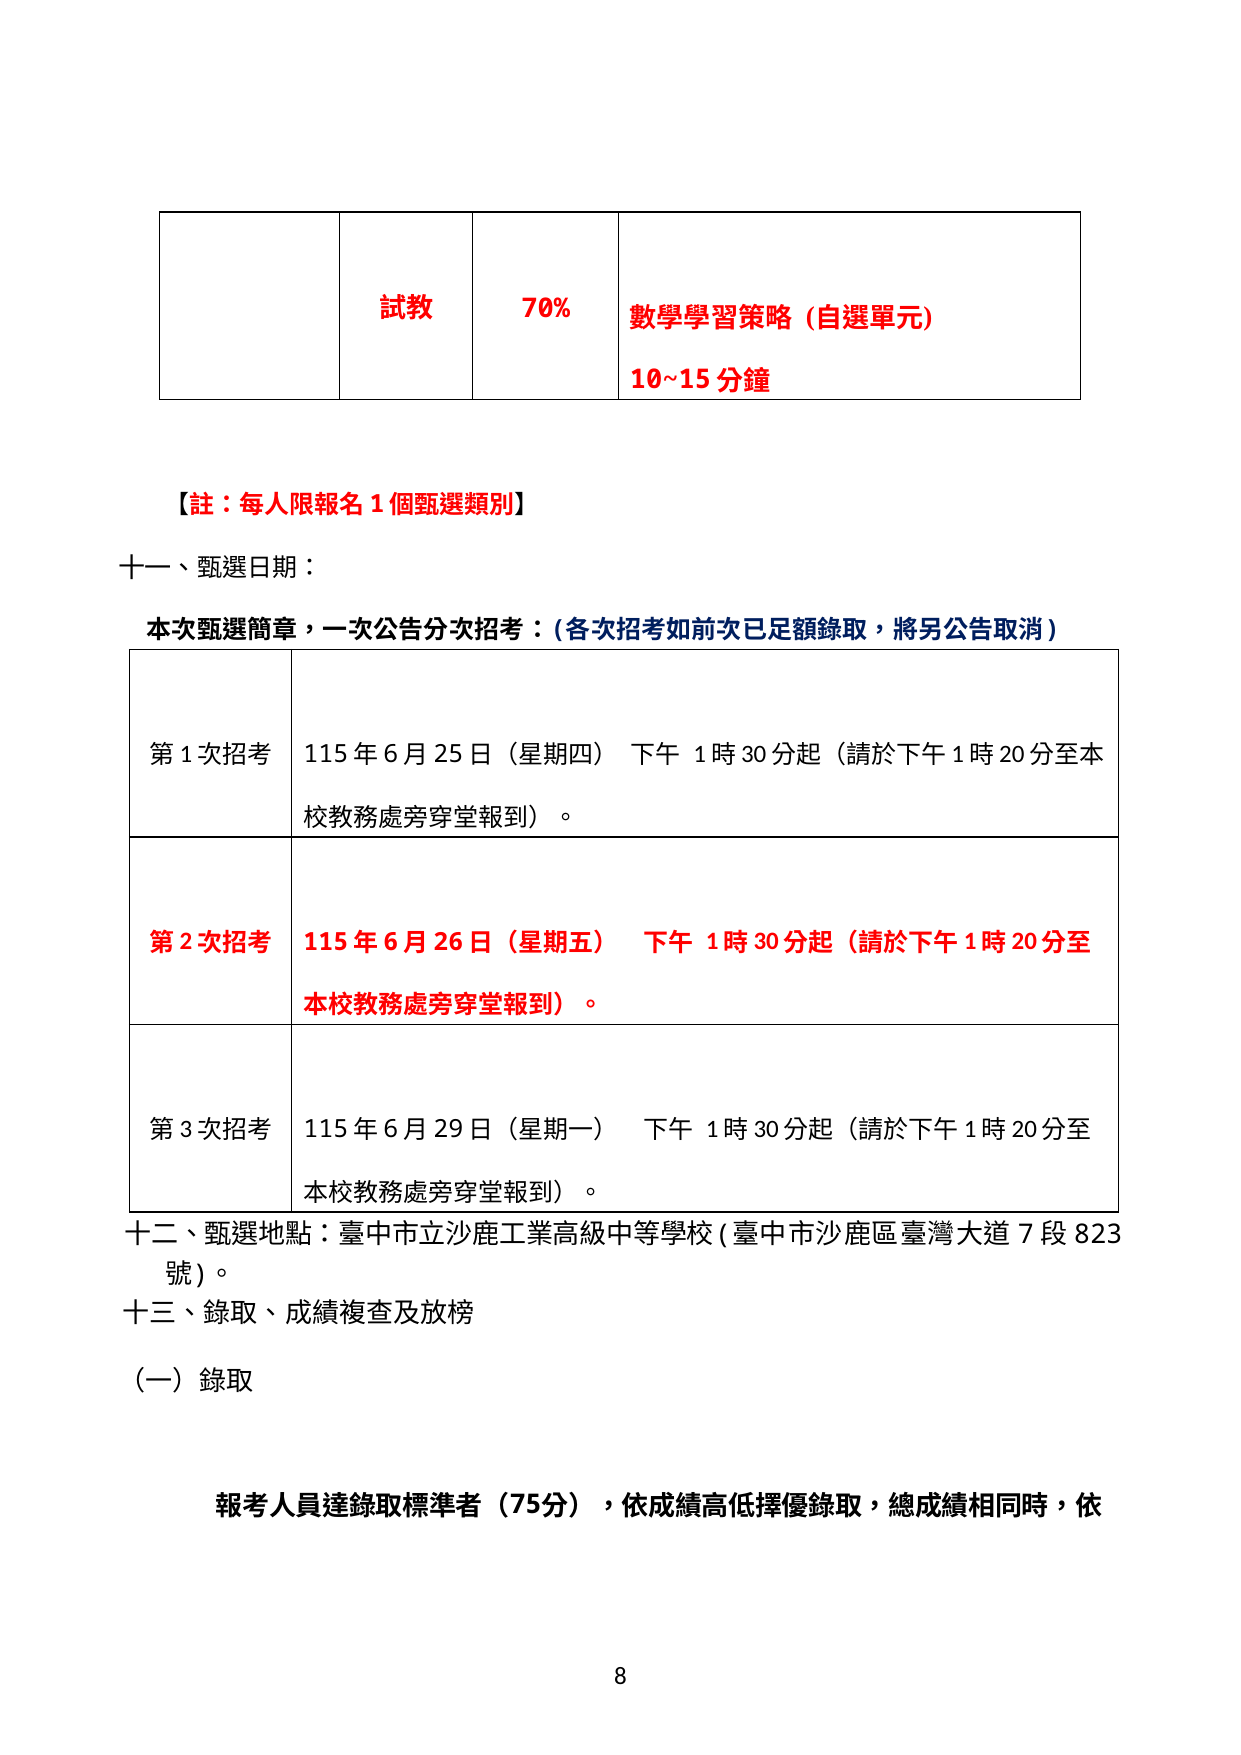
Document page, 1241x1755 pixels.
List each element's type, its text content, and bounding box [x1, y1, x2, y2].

table_cell 試教 [340, 213, 472, 399]
table_cell 115年6月26日（星期五） 下午 1時30分起（請於下午1時20分至本校教務處旁穿堂報到）。 [292, 838, 1118, 1024]
table_cell 第3次招考 [130, 1025, 291, 1211]
table_cell 115年6月29日（星期一） 下午 1時30分起（請於下午1時20分至本校教務處旁穿堂報到）。 [292, 1025, 1118, 1211]
text 十二、甄選地點：臺中市立沙鹿工業高級中等學校(臺中市沙鹿區臺灣大道7段823號)。 [106, 1212, 1122, 1291]
text 十一、甄選日期： [118, 524, 1122, 586]
text 本次甄選簡章，一次公告分次招考：(各次招考如前次已足額錄取，將另公告取消) [118, 586, 1122, 649]
text （一）錄取 [118, 1336, 1122, 1399]
table_cell [160, 213, 339, 399]
table_cell 第2次招考 [130, 838, 291, 1024]
table_header 115年6月25日（星期四） 下午 1時30分起（請於下午1時20分至本校教務處旁穿堂報到）。 [292, 650, 1118, 836]
table_cell 70% [473, 213, 618, 399]
text 報考人員達錄取標準者（75分），依成績高低擇優錄取，總成績相同時，依 [118, 1461, 1122, 1524]
text 十三、錄取、成績複查及放榜 [106, 1291, 1122, 1331]
text 【註：每人限報名1個甄選類別】 [118, 461, 1122, 524]
table_header 第1次招考 [130, 650, 291, 836]
table_cell 數學學習策略 (自選單元) 10~15分鐘 [619, 213, 1080, 399]
